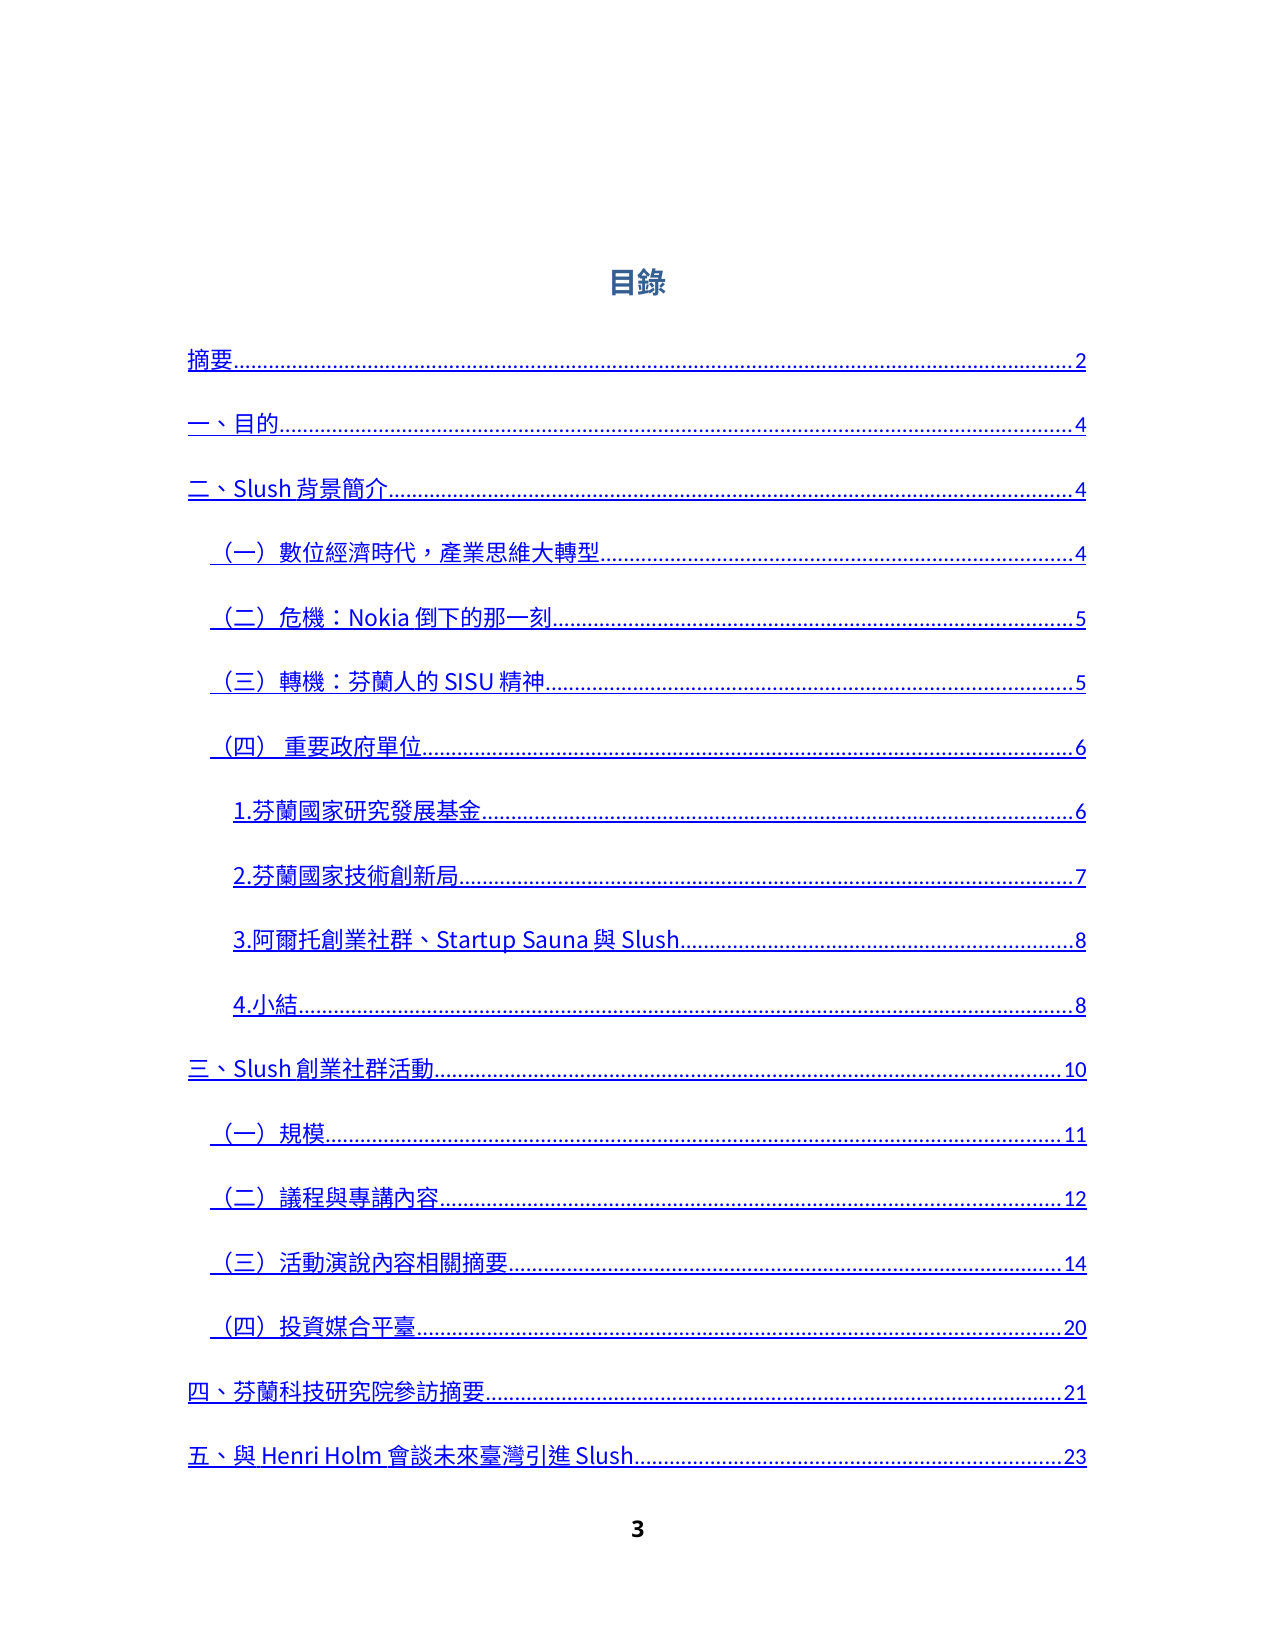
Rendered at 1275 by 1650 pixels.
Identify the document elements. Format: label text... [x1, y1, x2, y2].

text 目錄 [187, 243, 1087, 318]
text 1.芬蘭國家研究發展基金 6 [233, 791, 1087, 828]
text （二）危機：Nokia倒下的那一刻 5 [210, 597, 1087, 635]
text [210, 1339, 1087, 1344]
text [210, 1275, 1087, 1280]
text 摘要 2 [187, 339, 1087, 377]
text [210, 1210, 1087, 1215]
text （三）轉機：芬蘭人的SISU精神 5 [210, 662, 1087, 699]
text （四） 重要政府單位 6 [210, 726, 1087, 764]
text [210, 1146, 1087, 1151]
text [187, 1403, 1087, 1409]
text （一）數位經濟時代，產業思維大轉型 4 [210, 533, 1087, 571]
text 四、芬蘭科技研究院參訪摘要 21 [187, 1371, 1087, 1402]
text 五、與Henri Holm會談未來臺灣引進Slush 23 [187, 1436, 1087, 1466]
text 二、Slush背景簡介 4 [187, 468, 1087, 506]
text （三）活動演說內容相關摘要 14 [210, 1242, 1087, 1273]
text （二）議程與專講內容 12 [210, 1178, 1087, 1208]
text 2.芬蘭國家技術創新局 7 [233, 855, 1087, 893]
text 3.阿爾托創業社群、Startup Sauna與Slush 8 [233, 920, 1087, 957]
text [187, 1080, 1087, 1086]
text 三、Slush創業社群活動 10 [187, 1049, 1087, 1079]
text [187, 1467, 1087, 1473]
text （一）規模 11 [210, 1113, 1087, 1144]
text 一、目的 4 [187, 404, 1087, 442]
text 4.小結 8 [233, 984, 1087, 1022]
text （四）投資媒合平臺 20 [210, 1307, 1087, 1337]
